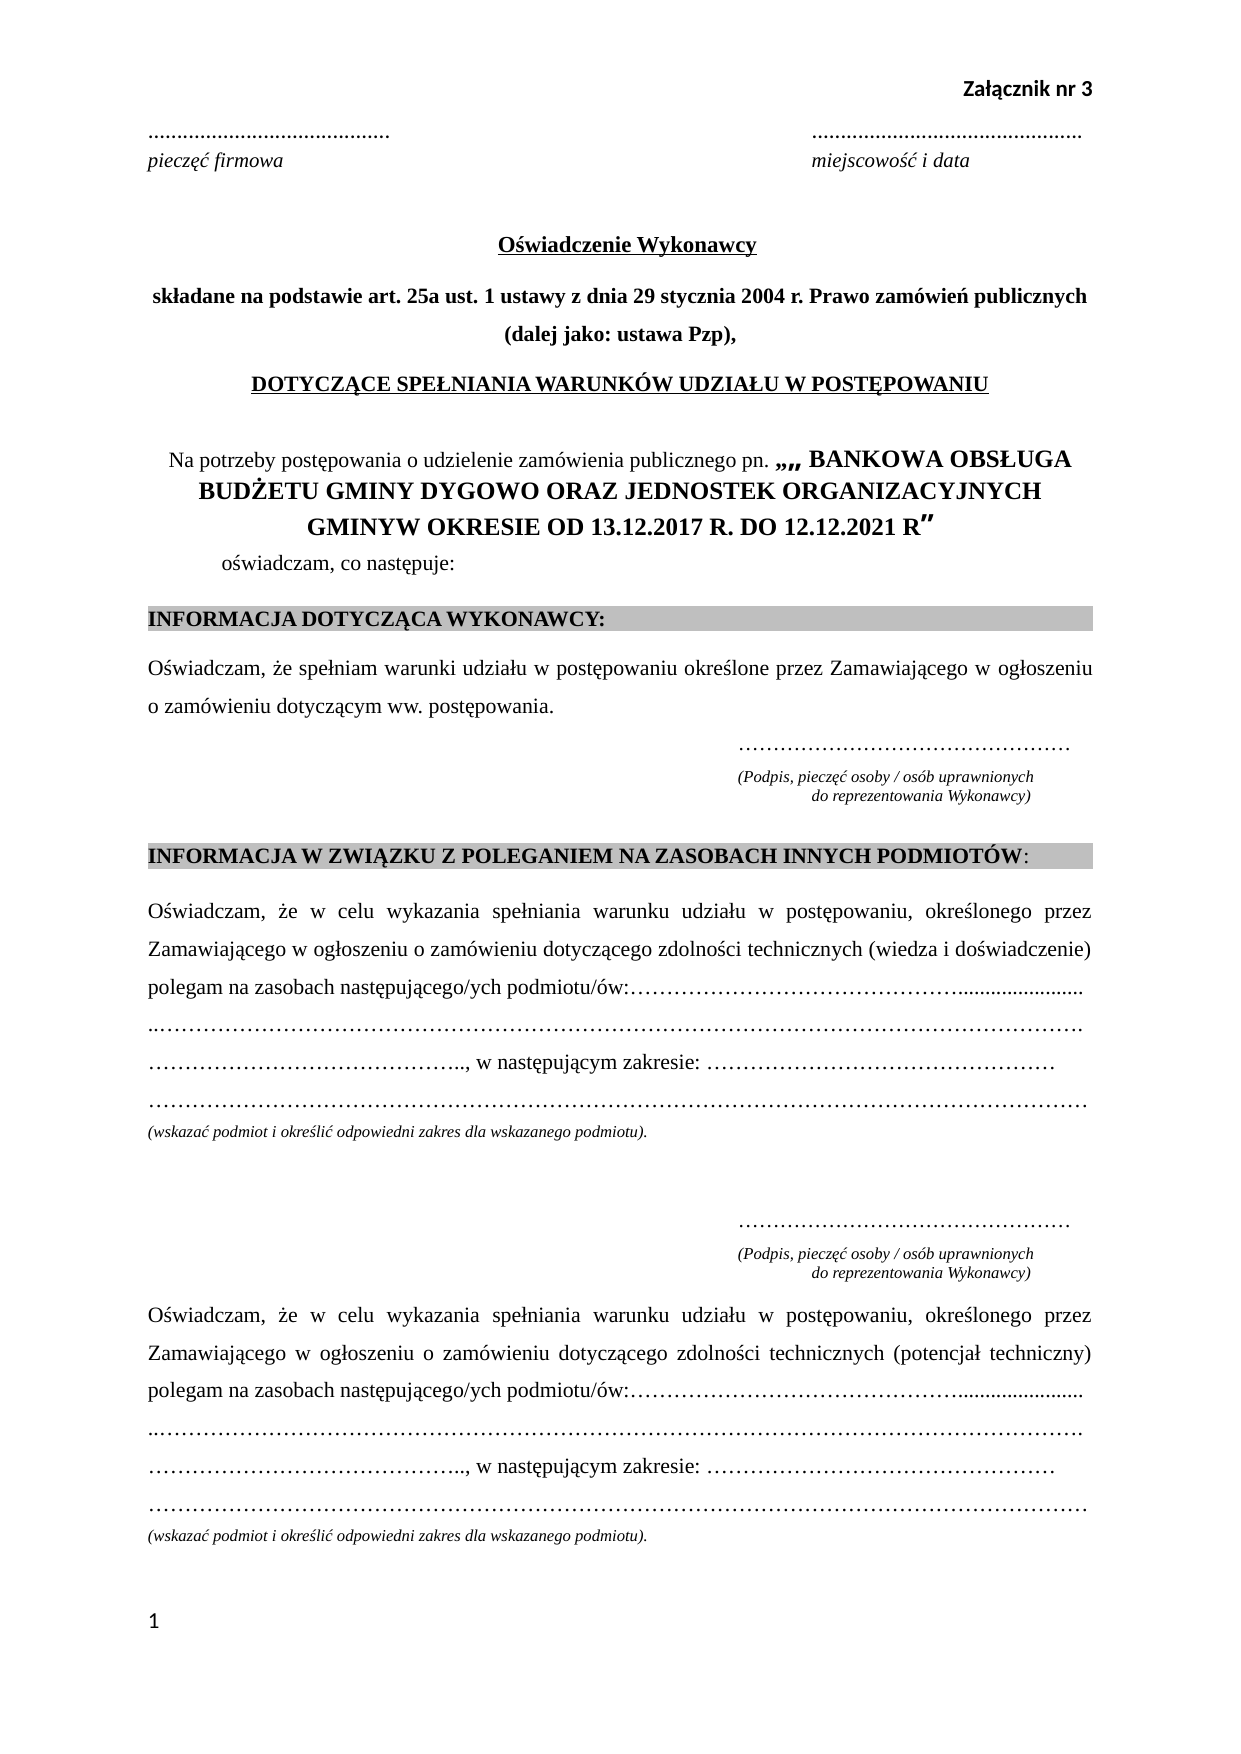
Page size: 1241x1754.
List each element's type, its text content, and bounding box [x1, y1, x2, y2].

text (Podpis, pieczęć osoby / osób uprawnionych [738, 1244, 1093, 1263]
text do reprezentowania Wykonawcy) [738, 1263, 1093, 1282]
text oświadczam, co następuje: [148, 550, 1093, 575]
text Załącznik nr 3 [148, 74, 1093, 102]
text ………………………………………… [148, 1208, 1093, 1232]
text Oświadczam, że w celu wykazania spełniania warunku udziału w postępowaniu, określonego przez Zamawiającego w ogłoszeniu o zamówieniu dotyczącego zdolności technicznych (potencjał techniczny) polegam na zasobach następującego/ych podmiotu/ów:………………………………………....................... [148, 1302, 1093, 1402]
text DOTYCZĄCE SPEŁNIANIA WARUNKÓW UDZIAŁU W POSTĘPOWANIU [148, 371, 1093, 397]
text INFORMACJA W ZWIĄZKU Z POLEGANIEM NA ZASOBACH INNYCH PODMIOTÓW: [148, 843, 1093, 869]
text do reprezentowania Wykonawcy) [738, 786, 1093, 805]
text ………………………………………………………………………………………………………………… (wskazać podmiot i określić odpowiedni zakres dla wskazanego podmiotu). [148, 1087, 1093, 1141]
text ..……………………………………………………………………………………………………………….…………………………………….., w następującym zakresie: ………………………………………… [148, 1011, 1093, 1074]
text Oświadczam, że spełniam warunki udziału w postępowaniu określone przez Zamawiającego w ogłoszeniu o zamówieniu dotyczącym ww. postępowania. [148, 655, 1093, 718]
text ………………………………………………………………………………………………………………… (wskazać podmiot i określić odpowiedni zakres dla wskazanego podmiotu). [148, 1491, 1093, 1545]
text ..……………………………………………………………………………………………………………….…………………………………….., w następującym zakresie: ………………………………………… [148, 1415, 1093, 1478]
text .......................................... ............................................... pieczęć firmowa miejscowość i data [148, 116, 1093, 172]
text Na potrzeby postępowania o udzielenie zamówienia publicznego pn. „„ BANKOWA OBSŁUGA BUDŻETU GMINY DYGOWO ORAZ JEDNOSTEK ORGANIZACYJNYCH GMINYW OKRESIE OD 13.12.2017 R. DO 12.12.2021 R” [148, 436, 1093, 544]
text składane na podstawie art. 25a ust. 1 ustawy z dnia 29 stycznia 2004 r. Prawo zamówień publicznych (dalej jako: ustawa Pzp), [148, 283, 1093, 346]
text ………………………………………… [148, 731, 1093, 755]
text Oświadczam, że w celu wykazania spełniania warunku udziału w postępowaniu, określonego przez Zamawiającego w ogłoszeniu o zamówieniu dotyczącego zdolności technicznych (wiedza i doświadczenie) polegam na zasobach następującego/ych podmiotu/ów:………………………………………....................... [148, 898, 1093, 999]
text (Podpis, pieczęć osoby / osób uprawnionych [738, 767, 1093, 786]
text Oświadczenie Wykonawcy [162, 231, 1093, 258]
text INFORMACJA DOTYCZĄCA WYKONAWCY: [148, 606, 1093, 631]
